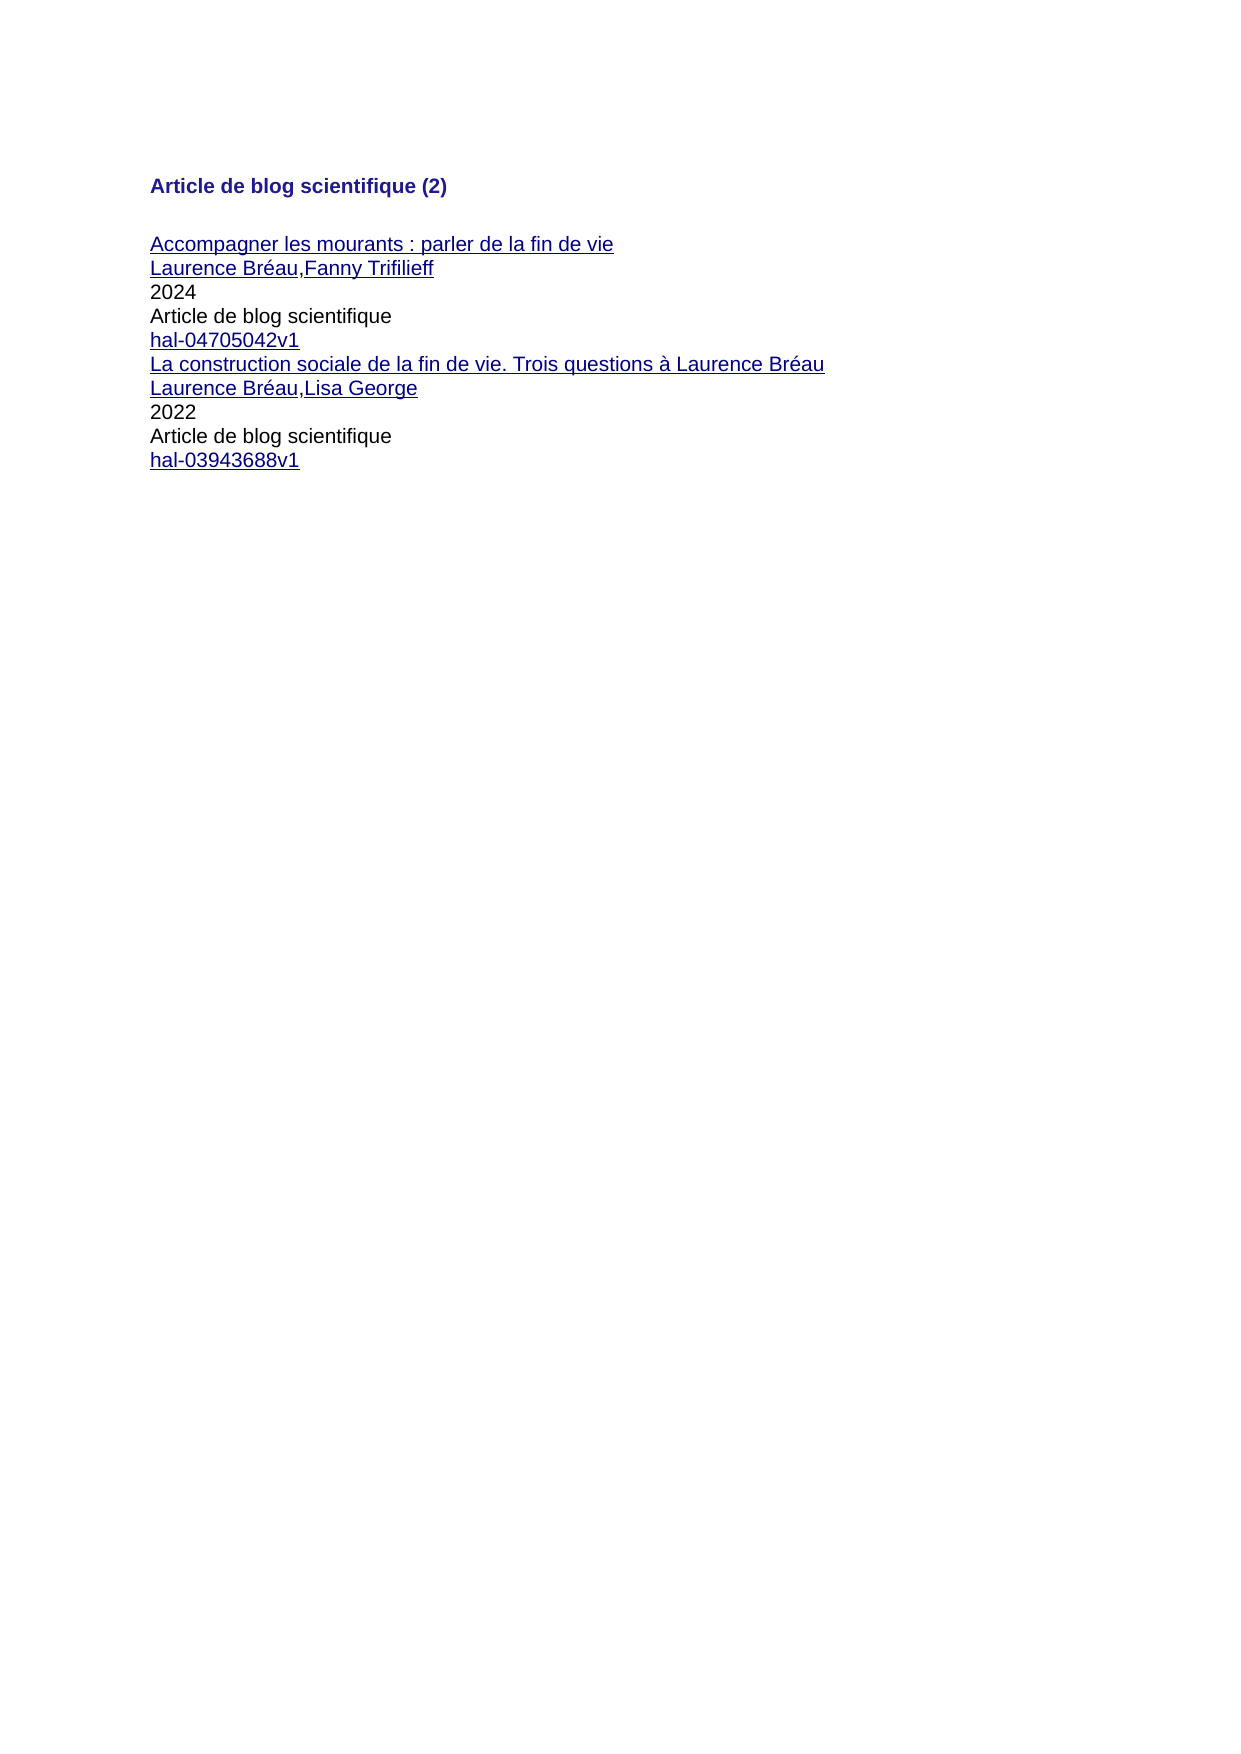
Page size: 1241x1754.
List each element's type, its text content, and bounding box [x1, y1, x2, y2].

subtitle Article de blog scientifique (2) [150, 174, 1090, 198]
table_cell La construction sociale de la fin de vie. Trois questions à Laurence Bréau Laurence Bréau,Lisa George 2022 Article de blog scientifique hal-03943688v1 [150, 352, 1090, 472]
table_header Accompagner les mourants : parler de la fin de vie Laurence Bréau,Fanny Trifilieff 2024 Article de blog scientifique hal-04705042v1 [150, 232, 1090, 352]
